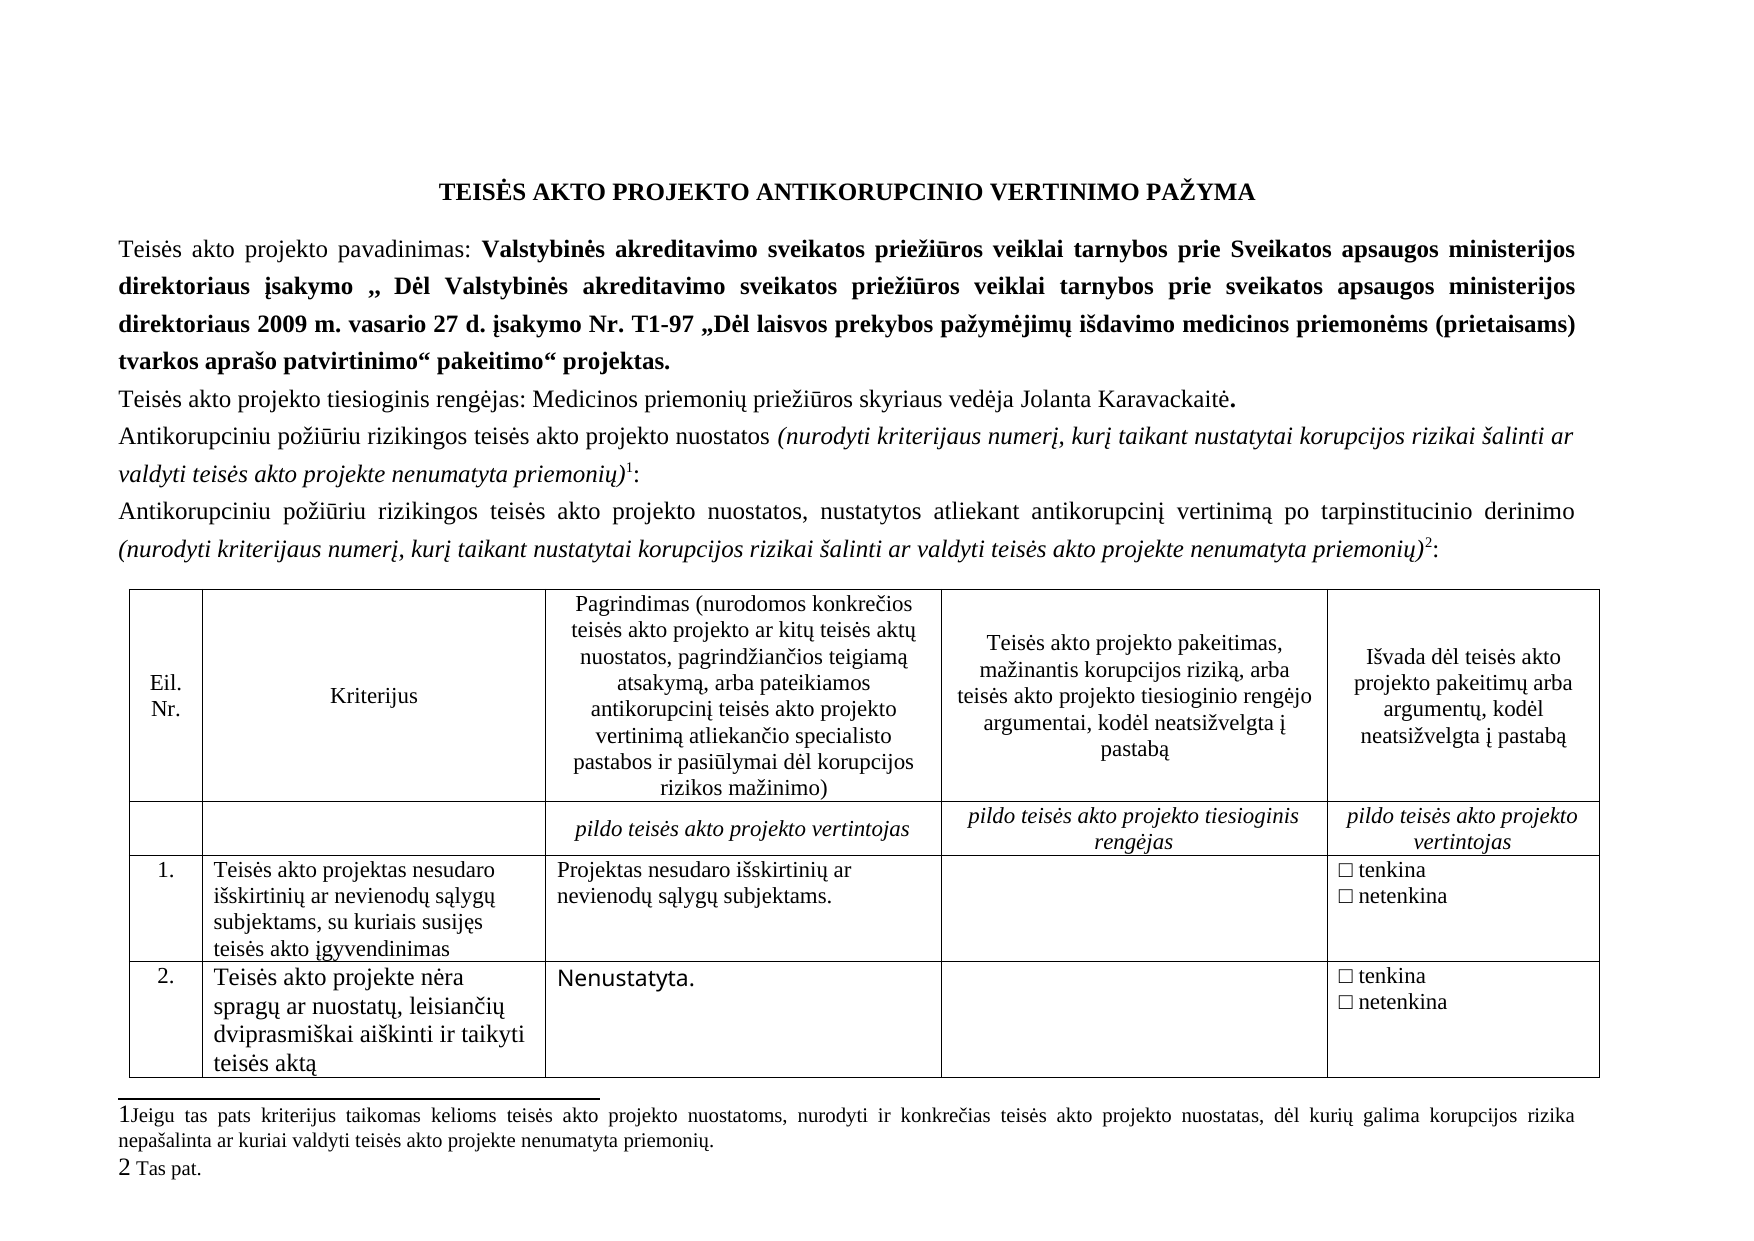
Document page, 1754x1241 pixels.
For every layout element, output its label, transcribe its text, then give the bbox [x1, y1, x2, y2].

text Antikorupciniu požiūriu rizikingos teisės akto projekto nuostatos, nustatytos atliekant antikorupcinį vertinimą po tarpinstitucinio derinimo (nurodyti kriterijaus numerį, kurį taikant nustatytai korupcijos rizikai šalinti ar valdyti teisės akto projekte nenumatyta priemonių): [118, 488, 1577, 563]
text TEISĖS AKTO PROJEKTO ANTIKORUPCINIO VERTINIMO PAŽYMA [118, 177, 1577, 206]
table_cell pildo teisės akto projekto tiesioginis rengėjas [942, 802, 1327, 854]
table_cell Projektas nesudaro išskirtinių ar nevienodų sąlygų subjektams. [546, 856, 941, 961]
table_cell □ tenkina □ netenkina [1328, 856, 1599, 961]
table_header Kriterijus [203, 590, 545, 801]
table_cell pildo teisės akto projekto vertintojas [1328, 802, 1599, 854]
table_cell [942, 856, 1327, 961]
table_header Pagrindimas (nurodomos konkrečios teisės akto projekto ar kitų teisės aktų nuostatos, pagrindžiančios teigiamą atsakymą, arba pateikiamos antikorupcinį teisės akto projekto vertinimą atliekančio specialisto pastabos ir pasiūlymai dėl korupcijos rizikos mažinimo) [546, 590, 941, 801]
table_cell □ tenkina □ netenkina [1328, 962, 1599, 1077]
table_cell [942, 962, 1327, 1077]
table_cell [130, 802, 202, 854]
table_header Teisės akto projekto pakeitimas, mažinantis korupcijos riziką, arba teisės akto projekto tiesioginio rengėjo argumentai, kodėl neatsižvelgta į pastabą [942, 590, 1327, 801]
table_header Eil. Nr. [130, 590, 202, 801]
table_cell Nenustatyta. [546, 962, 941, 1077]
text Antikorupciniu požiūriu rizikingos teisės akto projekto nuostatos (nurodyti kriterijaus numerį, kurį taikant nustatytai korupcijos rizikai šalinti ar valdyti teisės akto projekte nenumatyta priemonių): [118, 413, 1577, 488]
table_cell 1. [130, 856, 202, 961]
text Jeigu tas pats kriterijus taikomas kelioms teisės akto projekto nuostatoms, nurodyti ir konkrečias teisės akto projekto nuostatas, dėl kurių galima korupcijos rizika nepašalinta ar kuriai valdyti teisės akto projekte nenumatyta priemonių. [118, 1099, 1577, 1152]
text Teisės akto projekto pavadinimas: Valstybinės akreditavimo sveikatos priežiūros veiklai tarnybos prie Sveikatos apsaugos ministerijos direktoriaus įsakymo ,, Dėl Valstybinės akreditavimo sveikatos priežiūros veiklai tarnybos prie sveikatos apsaugos ministerijos direktoriaus 2009 m. vasario 27 d. įsakymo Nr. T1-97 „Dėl laisvos prekybos pažymėjimų išdavimo medicinos priemonėms (prietaisams) tvarkos aprašo patvirtinimo“ pakeitimo“ projektas. [118, 225, 1577, 375]
text Tas pat. [118, 1152, 1577, 1181]
table_cell pildo teisės akto projekto vertintojas [546, 802, 941, 854]
text Teisės akto projekto tiesioginis rengėjas: Medicinos priemonių priežiūros skyriaus vedėja Jolanta Karavackaitė. [118, 375, 1577, 413]
table_cell 2. [130, 962, 202, 1077]
table_cell Teisės akto projektas nesudaro išskirtinių ar nevienodų sąlygų subjektams, su kuriais susijęs teisės akto įgyvendinimas [203, 856, 545, 961]
table_header Išvada dėl teisės akto projekto pakeitimų arba argumentų, kodėl neatsižvelgta į pastabą [1328, 590, 1599, 801]
table_cell Teisės akto projekte nėra spragų ar nuostatų, leisiančių dviprasmiškai aiškinti ir taikyti teisės aktą [203, 962, 545, 1077]
table_cell [203, 802, 545, 854]
